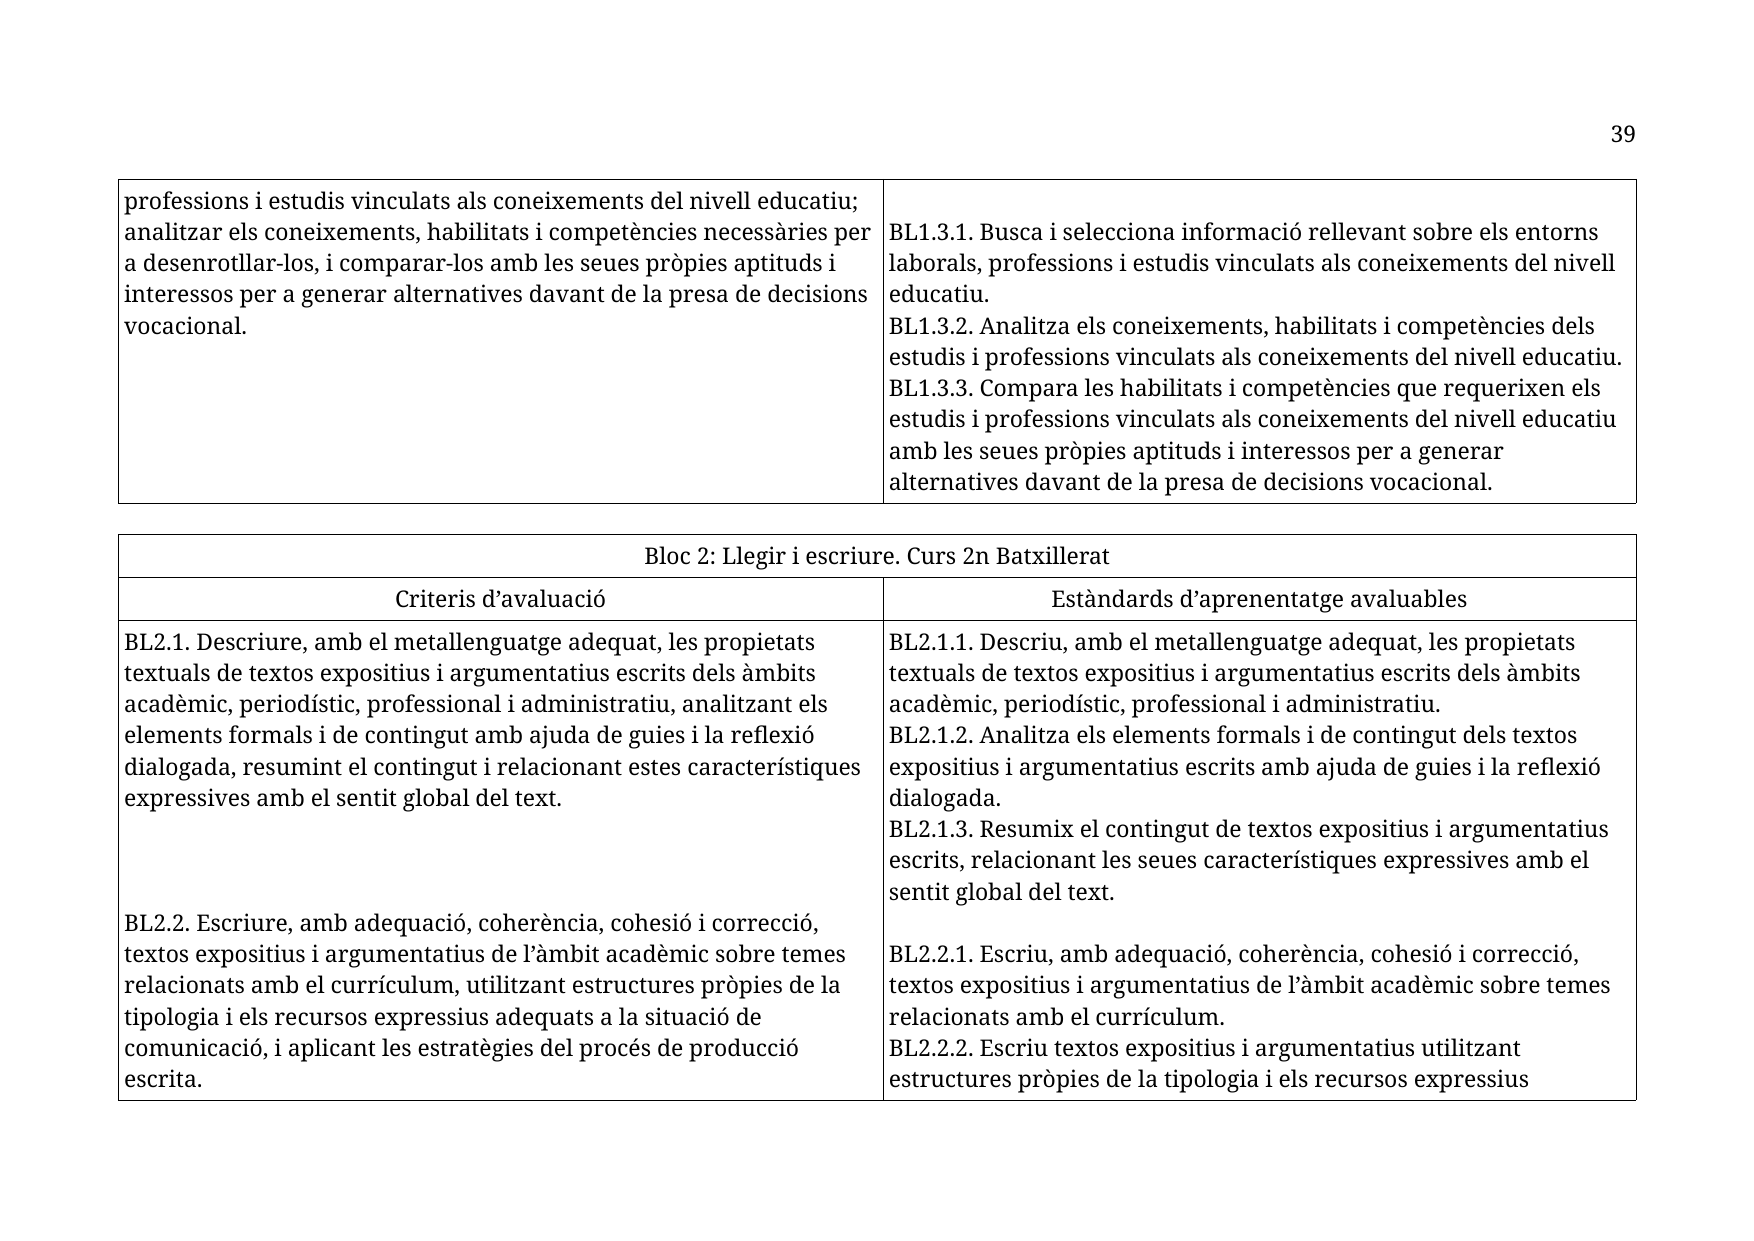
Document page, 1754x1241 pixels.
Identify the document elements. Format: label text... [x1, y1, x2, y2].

table_cell BL2.1. Descriure, amb el metallenguatge adequat, les propietats textuals de textos expositius i argumentatius escrits dels àmbits acadèmic, periodístic, professional i administratiu, analitzant els elements formals i de contingut amb ajuda de guies i la reflexió dialogada, resumint el contingut i relacionant estes característiques expressives amb el sentit global del text. BL2.2. Escriure, amb adequació, coherència, cohesió i correcció, textos expositius i argumentatius de l’àmbit acadèmic sobre temes relacionats amb el currículum, utilitzant estructures pròpies de la tipologia i els recursos expressius adequats a la situació de comunicació, i aplicant les estratègies del procés de producció escrita. [119, 621, 883, 1100]
table_header Bloc 2: Llegir i escriure. Curs 2n Batxillerat [119, 535, 1636, 577]
table_cell Criteris d’avaluació [119, 578, 883, 620]
table_cell Estàndards d’aprenentatge avaluables [884, 578, 1636, 620]
table_cell BL1.3.1. Busca i selecciona informació rellevant sobre els entorns laborals, professions i estudis vinculats als coneixements del nivell educatiu. BL1.3.2. Analitza els coneixements, habilitats i competències dels estudis i professions vinculats als coneixements del nivell educatiu. BL1.3.3. Compara les habilitats i competències que requerixen els estudis i professions vinculats als coneixements del nivell educatiu amb les seues pròpies aptituds i interessos per a generar alternatives davant de la presa de decisions vocacional. [884, 180, 1636, 503]
table_cell BL2.1.1. Descriu, amb el metallenguatge adequat, les propietats textuals de textos expositius i argumentatius escrits dels àmbits acadèmic, periodístic, professional i administratiu. BL2.1.2. Analitza els elements formals i de contingut dels textos expositius i argumentatius escrits amb ajuda de guies i la reflexió dialogada. BL2.1.3. Resumix el contingut de textos expositius i argumentatius escrits, relacionant les seues característiques expressives amb el sentit global del text. BL2.2.1. Escriu, amb adequació, coherència, cohesió i correcció, textos expositius i argumentatius de l’àmbit acadèmic sobre temes relacionats amb el currículum. BL2.2.2. Escriu textos expositius i argumentatius utilitzant estructures pròpies de la tipologia i els recursos expressius [884, 621, 1636, 1100]
table_cell professions i estudis vinculats als coneixements del nivell educatiu; analitzar els coneixements, habilitats i competències necessàries per a desenrotllar-los, i comparar-los amb les seues pròpies aptituds i interessos per a generar alternatives davant de la presa de decisions vocacional. [119, 180, 883, 503]
